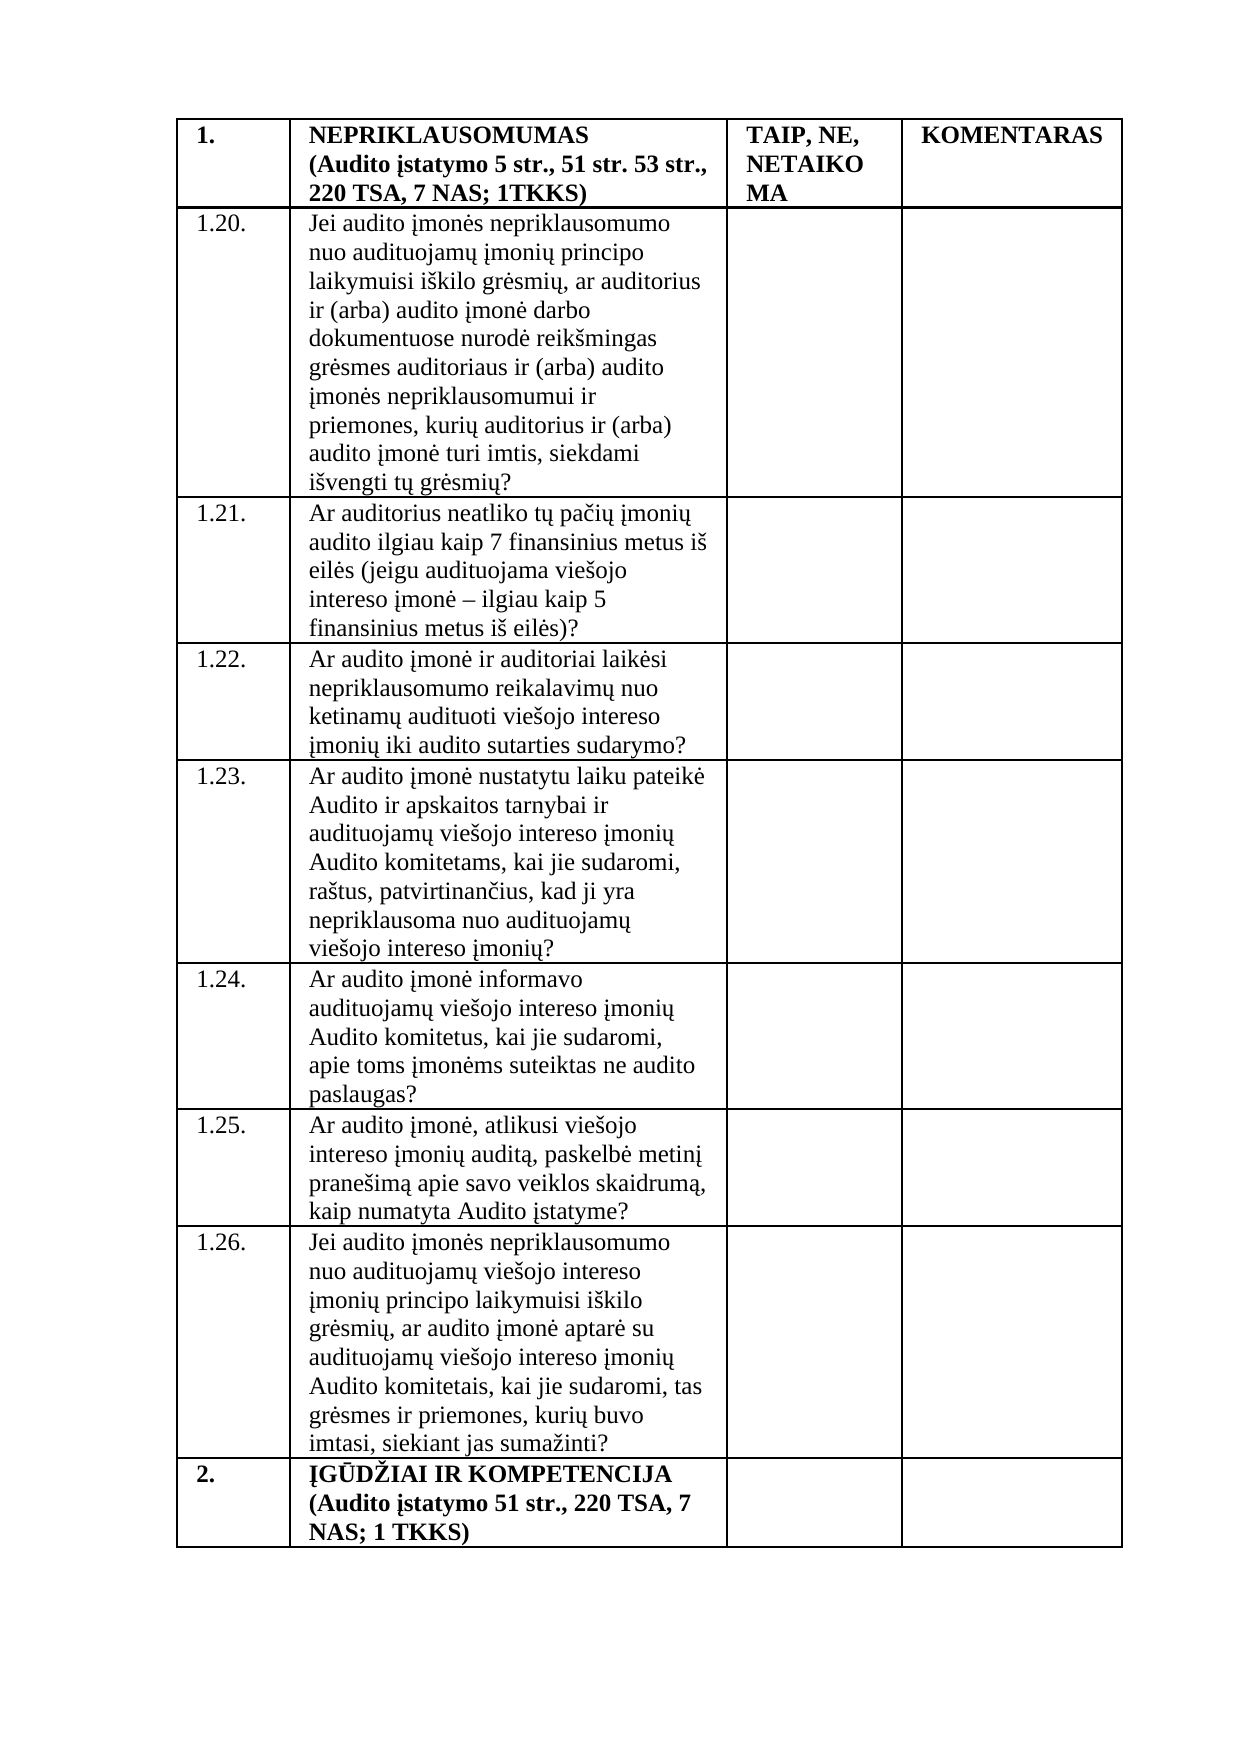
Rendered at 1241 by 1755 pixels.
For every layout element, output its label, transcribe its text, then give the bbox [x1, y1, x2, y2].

table_cell 1.23. [178, 761, 289, 962]
table_cell [728, 1110, 901, 1225]
table_header 1. [178, 120, 289, 206]
table_header TAIP, NE, NETAIKOMA [728, 120, 901, 206]
table_cell [728, 209, 901, 496]
table_cell Ar audito įmonė, atlikusi viešojo intereso įmonių auditą, paskelbė metinį pranešimą apie savo veiklos skaidrumą, kaip numatyta Audito įstatyme? [291, 1110, 726, 1225]
table_header KOMENTARAS [903, 120, 1121, 206]
table_cell 1.20. [178, 209, 289, 496]
table_cell Jei audito įmonės nepriklausomumo nuo audituojamų viešojo intereso įmonių principo laikymuisi iškilo grėsmių, ar audito įmonė aptarė su audituojamų viešojo intereso įmonių Audito komitetais, kai jie sudaromi, tas grėsmes ir priemones, kurių buvo imtasi, siekiant jas sumažinti? [291, 1227, 726, 1457]
table_cell [903, 1227, 1121, 1457]
table_cell [728, 761, 901, 962]
table_cell [903, 1459, 1121, 1546]
table_cell [903, 964, 1121, 1108]
table_cell [903, 1110, 1121, 1225]
table_cell 1.21. [178, 498, 289, 642]
table_cell Jei audito įmonės nepriklausomumo nuo audituojamų įmonių principo laikymuisi iškilo grėsmių, ar auditorius ir (arba) audito įmonė darbo dokumentuose nurodė reikšmingas grėsmes auditoriaus ir (arba) audito įmonės nepriklausomumui ir priemones, kurių auditorius ir (arba) audito įmonė turi imtis, siekdami išvengti tų grėsmių? [291, 209, 726, 496]
table_cell 1.26. [178, 1227, 289, 1457]
table_cell Ar audito įmonė nustatytu laiku pateikė Audito ir apskaitos tarnybai ir audituojamų viešojo intereso įmonių Audito komitetams, kai jie sudaromi, raštus, patvirtinančius, kad ji yra nepriklausoma nuo audituojamų viešojo intereso įmonių? [291, 761, 726, 962]
table_cell 1.25. [178, 1110, 289, 1225]
table_cell [903, 761, 1121, 962]
table_header NEPRIKLAUSOMUMAS (Audito įstatymo 5 str., 51 str. 53 str., 220 TSA, 7 NAS; 1TKKS) [291, 120, 726, 206]
table_cell Ar auditorius neatliko tų pačių įmonių audito ilgiau kaip 7 finansinius metus iš eilės (jeigu audituojama viešojo intereso įmonė – ilgiau kaip 5 finansinius metus iš eilės)? [291, 498, 726, 642]
table_cell Ar audito įmonė ir auditoriai laikėsi nepriklausomumo reikalavimų nuo ketinamų audituoti viešojo intereso įmonių iki audito sutarties sudarymo? [291, 644, 726, 759]
table_cell [728, 1459, 901, 1546]
table_cell 1.24. [178, 964, 289, 1108]
table_cell [728, 498, 901, 642]
table_cell [903, 209, 1121, 496]
table_cell Ar audito įmonė informavo audituojamų viešojo intereso įmonių Audito komitetus, kai jie sudaromi, apie toms įmonėms suteiktas ne audito paslaugas? [291, 964, 726, 1108]
table_cell 2. [178, 1459, 289, 1546]
table_cell [728, 1227, 901, 1457]
table_cell [903, 498, 1121, 642]
table_cell [903, 644, 1121, 759]
table_cell [728, 644, 901, 759]
table_cell [728, 964, 901, 1108]
table_cell 1.22. [178, 644, 289, 759]
table_cell ĮGŪDŽIAI IR KOMPETENCIJA (Audito įstatymo 51 str., 220 TSA, 7 NAS; 1 TKKS) [291, 1459, 726, 1546]
